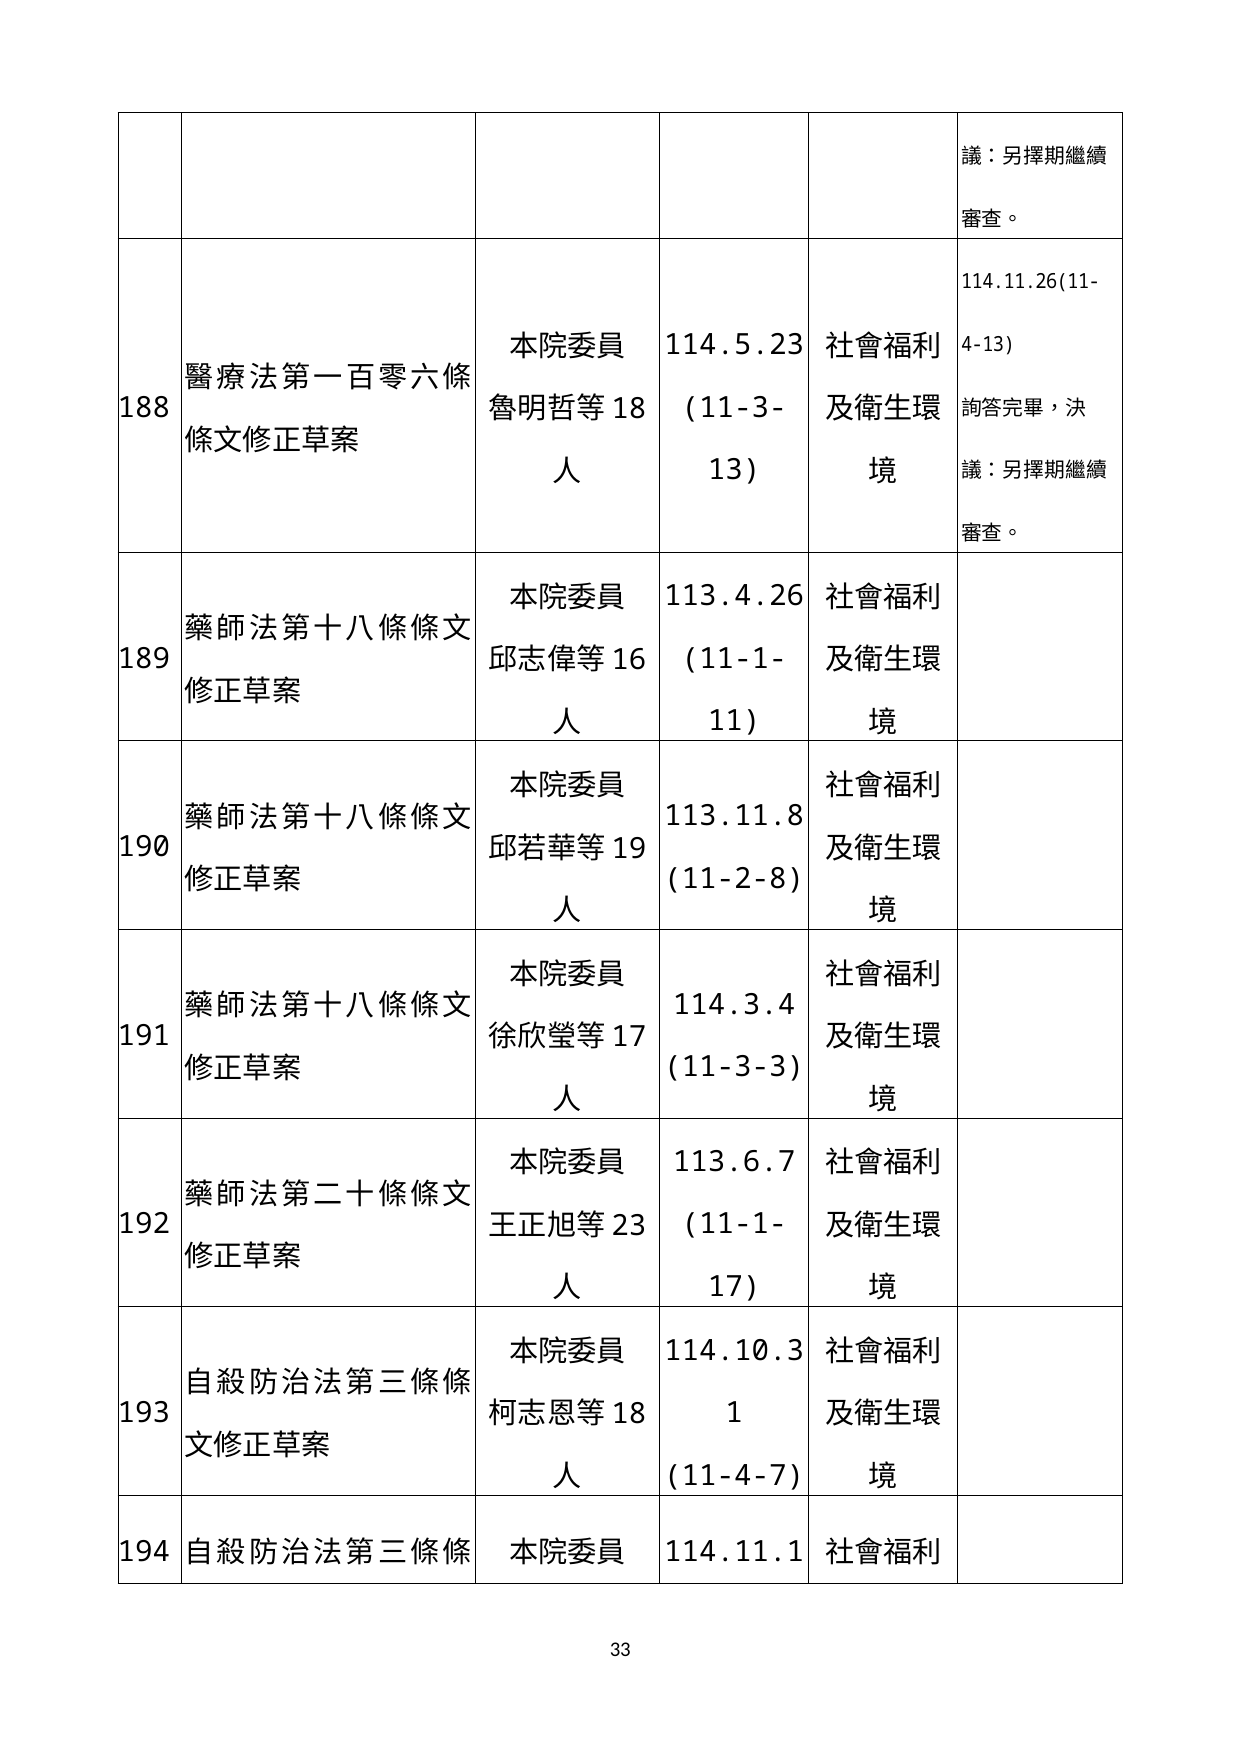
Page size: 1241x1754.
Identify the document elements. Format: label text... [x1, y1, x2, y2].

table_cell 113.4.26 (11-1-11) [660, 553, 808, 740]
table_cell 社會福利及衛生環境 [809, 1119, 957, 1306]
table_cell [958, 1307, 1122, 1494]
table_cell [958, 1119, 1122, 1306]
table_cell 114.10.31 (11-4-7) [660, 1307, 808, 1494]
table_cell 114.5.23 (11-3-13) [660, 239, 808, 552]
table_cell [119, 553, 181, 740]
table_cell [958, 1496, 1122, 1583]
table_cell 藥師法第二十條條文修正草案 [182, 1119, 475, 1306]
table_cell 社會福利及衛生環境 [809, 930, 957, 1117]
table_cell 醫療法第一百零六條條文修正草案 [182, 239, 475, 552]
table_cell 113.11.8 (11-2-8) [660, 741, 808, 929]
table_cell 社會福利 [809, 1496, 957, 1583]
table_cell 藥師法第十八條條文修正草案 [182, 553, 475, 740]
table_cell [119, 741, 181, 929]
table_cell 本院委員 [476, 1496, 659, 1583]
table_cell [119, 930, 181, 1117]
table_cell 社會福利及衛生環境 [809, 239, 957, 552]
table_cell 本院委員 魯明哲等18人 [476, 239, 659, 552]
table_cell [809, 113, 957, 238]
table_cell [119, 1307, 181, 1494]
table_cell 社會福利及衛生環境 [809, 1307, 957, 1494]
table_cell [182, 113, 475, 238]
table_cell [119, 113, 181, 238]
table_cell [119, 1119, 181, 1306]
table_cell 本院委員 邱志偉等16人 [476, 553, 659, 740]
table_cell [660, 113, 808, 238]
table_cell 社會福利及衛生環境 [809, 553, 957, 740]
table_cell [119, 239, 181, 552]
table_cell 議：另擇期繼續審查。 [958, 113, 1122, 238]
table_cell [958, 930, 1122, 1117]
table_cell [119, 1496, 181, 1583]
table_cell 本院委員 王正旭等23人 [476, 1119, 659, 1306]
table_cell 本院委員 徐欣瑩等17人 [476, 930, 659, 1117]
table_cell 114.3.4 (11-3-3) [660, 930, 808, 1117]
table_cell 114.11.1 [660, 1496, 808, 1583]
table_cell [958, 741, 1122, 929]
table_cell 113.6.7 (11-1-17) [660, 1119, 808, 1306]
table_cell 藥師法第十八條條文修正草案 [182, 930, 475, 1117]
table_cell [476, 113, 659, 238]
table_cell 本院委員 柯志恩等18人 [476, 1307, 659, 1494]
table_cell 本院委員 邱若華等19人 [476, 741, 659, 929]
table_cell 自殺防治法第三條條 [182, 1496, 475, 1583]
table_cell 藥師法第十八條條文修正草案 [182, 741, 475, 929]
table_cell 自殺防治法第三條條文修正草案 [182, 1307, 475, 1494]
table_cell [958, 553, 1122, 740]
table_cell 社會福利及衛生環境 [809, 741, 957, 929]
table_cell 114.11.26(11-4-13) 詢答完畢，決議：另擇期繼續審查。 [958, 239, 1122, 552]
